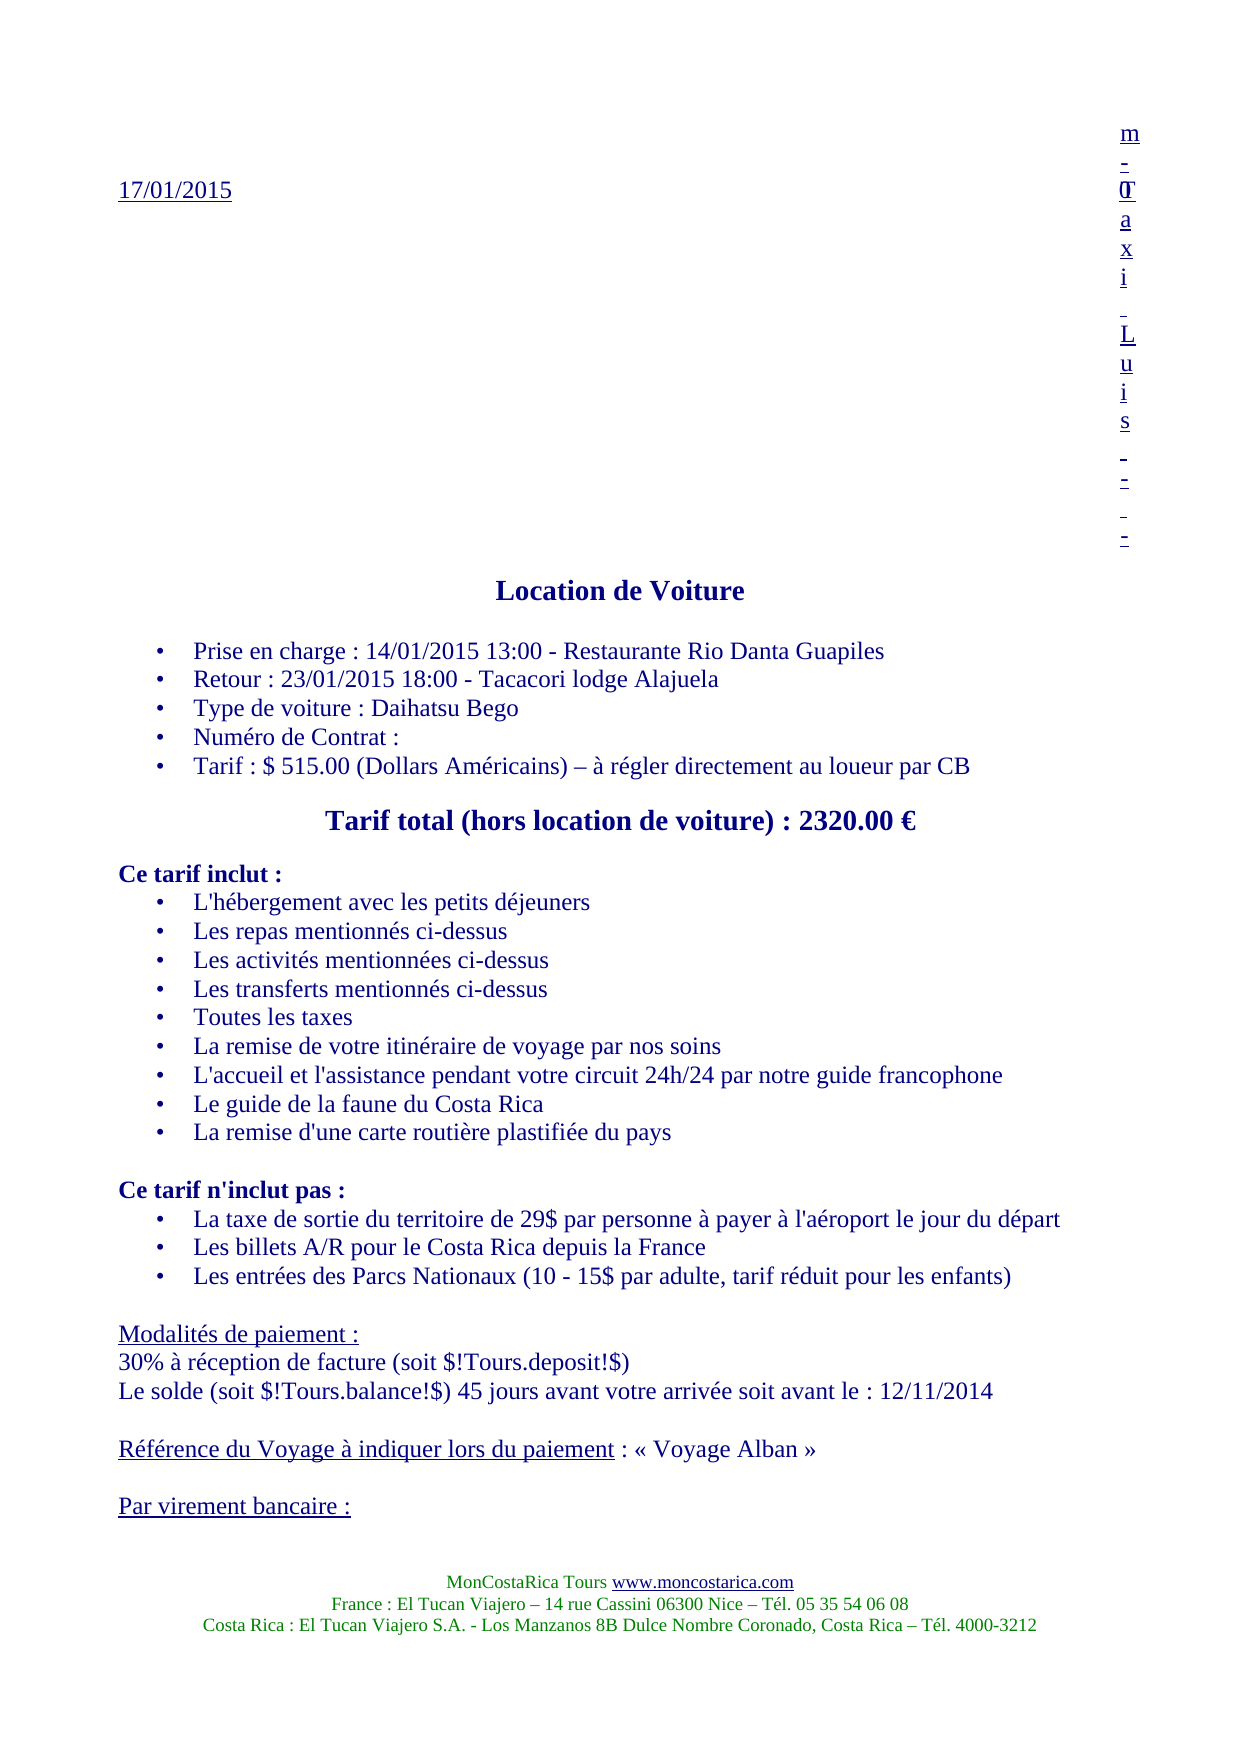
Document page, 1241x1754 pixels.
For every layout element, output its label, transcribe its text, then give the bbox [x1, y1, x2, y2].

list L'accueil et l'assistance pendant votre circuit 24h/24 par notre guide francophone [156, 1060, 1122, 1089]
list Type de voiture : Daihatsu Bego [156, 693, 1122, 722]
text Location de Voiture [118, 573, 1122, 607]
text Modalités de paiement : [118, 1319, 1122, 1347]
list Le guide de la faune du Costa Rica [156, 1089, 1122, 1117]
text 30% à réception de facture (soit $!Tours.deposit!$) [118, 1347, 1122, 1376]
list Les billets A/R pour le Costa Rica depuis la France [156, 1232, 1122, 1261]
list La taxe de sortie du territoire de 29$ par personne à payer à l'aéroport le jour du départ [156, 1204, 1122, 1232]
text Le solde (soit $!Tours.balance!$) 45 jours avant votre arrivée soit avant le : 12/11/2014 [118, 1376, 1122, 1405]
list Les entrées des Parcs Nationaux (10 - 15$ par adulte, tarif réduit pour les enfants) [156, 1261, 1122, 1290]
text Tarif total (hors location de voiture) : 2320.00 € [118, 803, 1122, 837]
text Par virement bancaire : [118, 1491, 1122, 1520]
list Retour : 23/01/2015 18:00 - Tacacori lodge Alajuela [156, 664, 1122, 693]
list La remise d'une carte routière plastifiée du pays [156, 1117, 1122, 1146]
list Les repas mentionnés ci-dessus [156, 916, 1122, 945]
table_cell [118, 118, 1118, 176]
list La remise de votre itinéraire de voyage par nos soins [156, 1031, 1122, 1060]
list Tarif : $ 515.00 (Dollars Américains) – à régler directement au loueur par CB [156, 751, 1122, 779]
list Toutes les taxes [156, 1002, 1122, 1031]
text Ce tarif n'inclut pas : [118, 1175, 1122, 1204]
list Les activités mentionnées ci-dessus [156, 945, 1122, 974]
list L'hébergement avec les petits déjeuners [156, 887, 1122, 916]
list Les transferts mentionnés ci-dessus [156, 974, 1122, 1002]
table_cell 17/01/2015 [118, 176, 1118, 549]
text Ce tarif inclut : [118, 859, 1122, 887]
text Référence du Voyage à indiquer lors du paiement : « Voyage Alban » [118, 1434, 1122, 1462]
list Prise en charge : 14/01/2015 13:00 - Restaurante Rio Danta Guapiles [156, 636, 1122, 664]
list Numéro de Contrat : [156, 722, 1122, 751]
